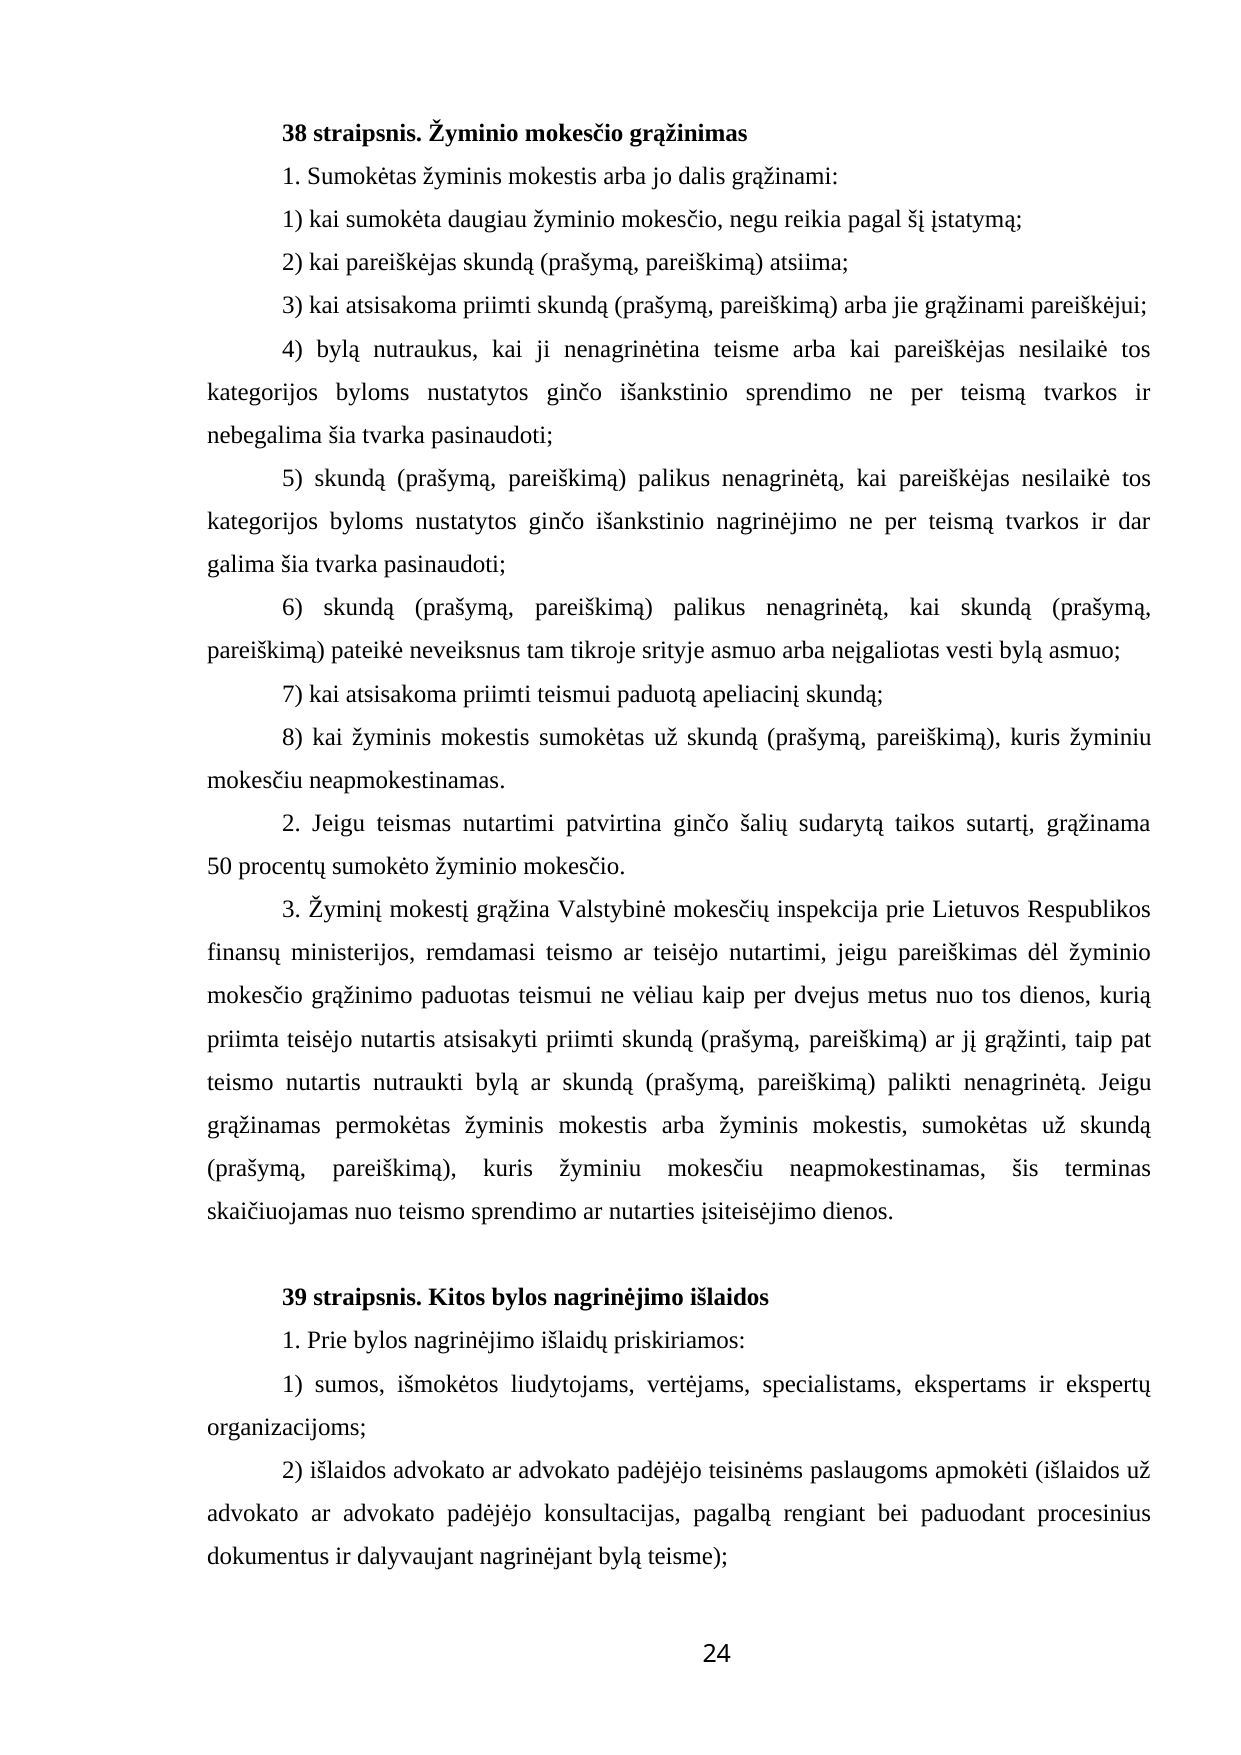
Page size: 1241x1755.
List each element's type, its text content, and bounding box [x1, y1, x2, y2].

text 3) kai atsisakoma priimti skundą (prašymą, pareiškimą) arba jie grąžinami pareiškėjui; [207, 291, 1152, 319]
text 8) kai žyminis mokestis sumokėtas už skundą (prašymą, pareiškimą), kuris žyminiu mokesčiu neapmokestinamas. [207, 722, 1152, 794]
text 1. Sumokėtas žyminis mokestis arba jo dalis grąžinami: [207, 161, 1152, 190]
text 38 straipsnis. Žyminio mokesčio grąžinimas [207, 118, 1152, 147]
text 1) sumos, išmokėtos liudytojams, vertėjams, specialistams, ekspertams ir ekspertų organizacijoms; [207, 1369, 1152, 1441]
text 2) išlaidos advokato ar advokato padėjėjo teisinėms paslaugoms apmokėti (išlaidos už advokato ar advokato padėjėjo konsultacijas, pagalbą rengiant bei paduodant procesinius dokumentus ir dalyvaujant nagrinėjant bylą teisme); [207, 1455, 1152, 1570]
text 2) kai pareiškėjas skundą (prašymą, pareiškimą) atsiima; [207, 247, 1152, 276]
text 6) skundą (prašymą, pareiškimą) palikus nenagrinėtą, kai skundą (prašymą, pareiškimą) pateikė neveiksnus tam tikroje srityje asmuo arba neįgaliotas vesti bylą asmuo; [207, 592, 1152, 664]
text 4) bylą nutraukus, kai ji nenagrinėtina teisme arba kai pareiškėjas nesilaikė tos kategorijos byloms nustatytos ginčo išankstinio sprendimo ne per teismą tvarkos ir nebegalima šia tvarka pasinaudoti; [207, 334, 1152, 449]
text 5) skundą (prašymą, pareiškimą) palikus nenagrinėtą, kai pareiškėjas nesilaikė tos kategorijos byloms nustatytos ginčo išankstinio nagrinėjimo ne per teismą tvarkos ir dar galima šia tvarka pasinaudoti; [207, 463, 1152, 578]
text 1. Prie bylos nagrinėjimo išlaidų priskiriamos: [207, 1326, 1152, 1354]
text 2. Jeigu teismas nutartimi patvirtina ginčo šalių sudarytą taikos sutartį, grąžinama 50 procentų sumokėto žyminio mokesčio. [207, 808, 1152, 880]
text 1) kai sumokėta daugiau žyminio mokesčio, negu reikia pagal šį įstatymą; [207, 204, 1152, 233]
text 39 straipsnis. Kitos bylos nagrinėjimo išlaidos [207, 1282, 1152, 1311]
text 7) kai atsisakoma priimti teismui paduotą apeliacinį skundą; [207, 679, 1152, 707]
text 3. Žyminį mokestį grąžina Valstybinė mokesčių inspekcija prie Lietuvos Respublikos finansų ministerijos, remdamasi teismo ar teisėjo nutartimi, jeigu pareiškimas dėl žyminio mokesčio grąžinimo paduotas teismui ne vėliau kaip per dvejus metus nuo tos dienos, kurią priimta teisėjo nutartis atsisakyti priimti skundą (prašymą, pareiškimą) ar jį grąžinti, taip pat teismo nutartis nutraukti bylą ar skundą (prašymą, pareiškimą) palikti nenagrinėtą. Jeigu grąžinamas permokėtas žyminis mokestis arba žyminis mokestis, sumokėtas už skundą (prašymą, pareiškimą), kuris žyminiu mokesčiu neapmokestinamas, šis terminas skaičiuojamas nuo teismo sprendimo ar nutarties įsiteisėjimo dienos. [207, 894, 1152, 1225]
